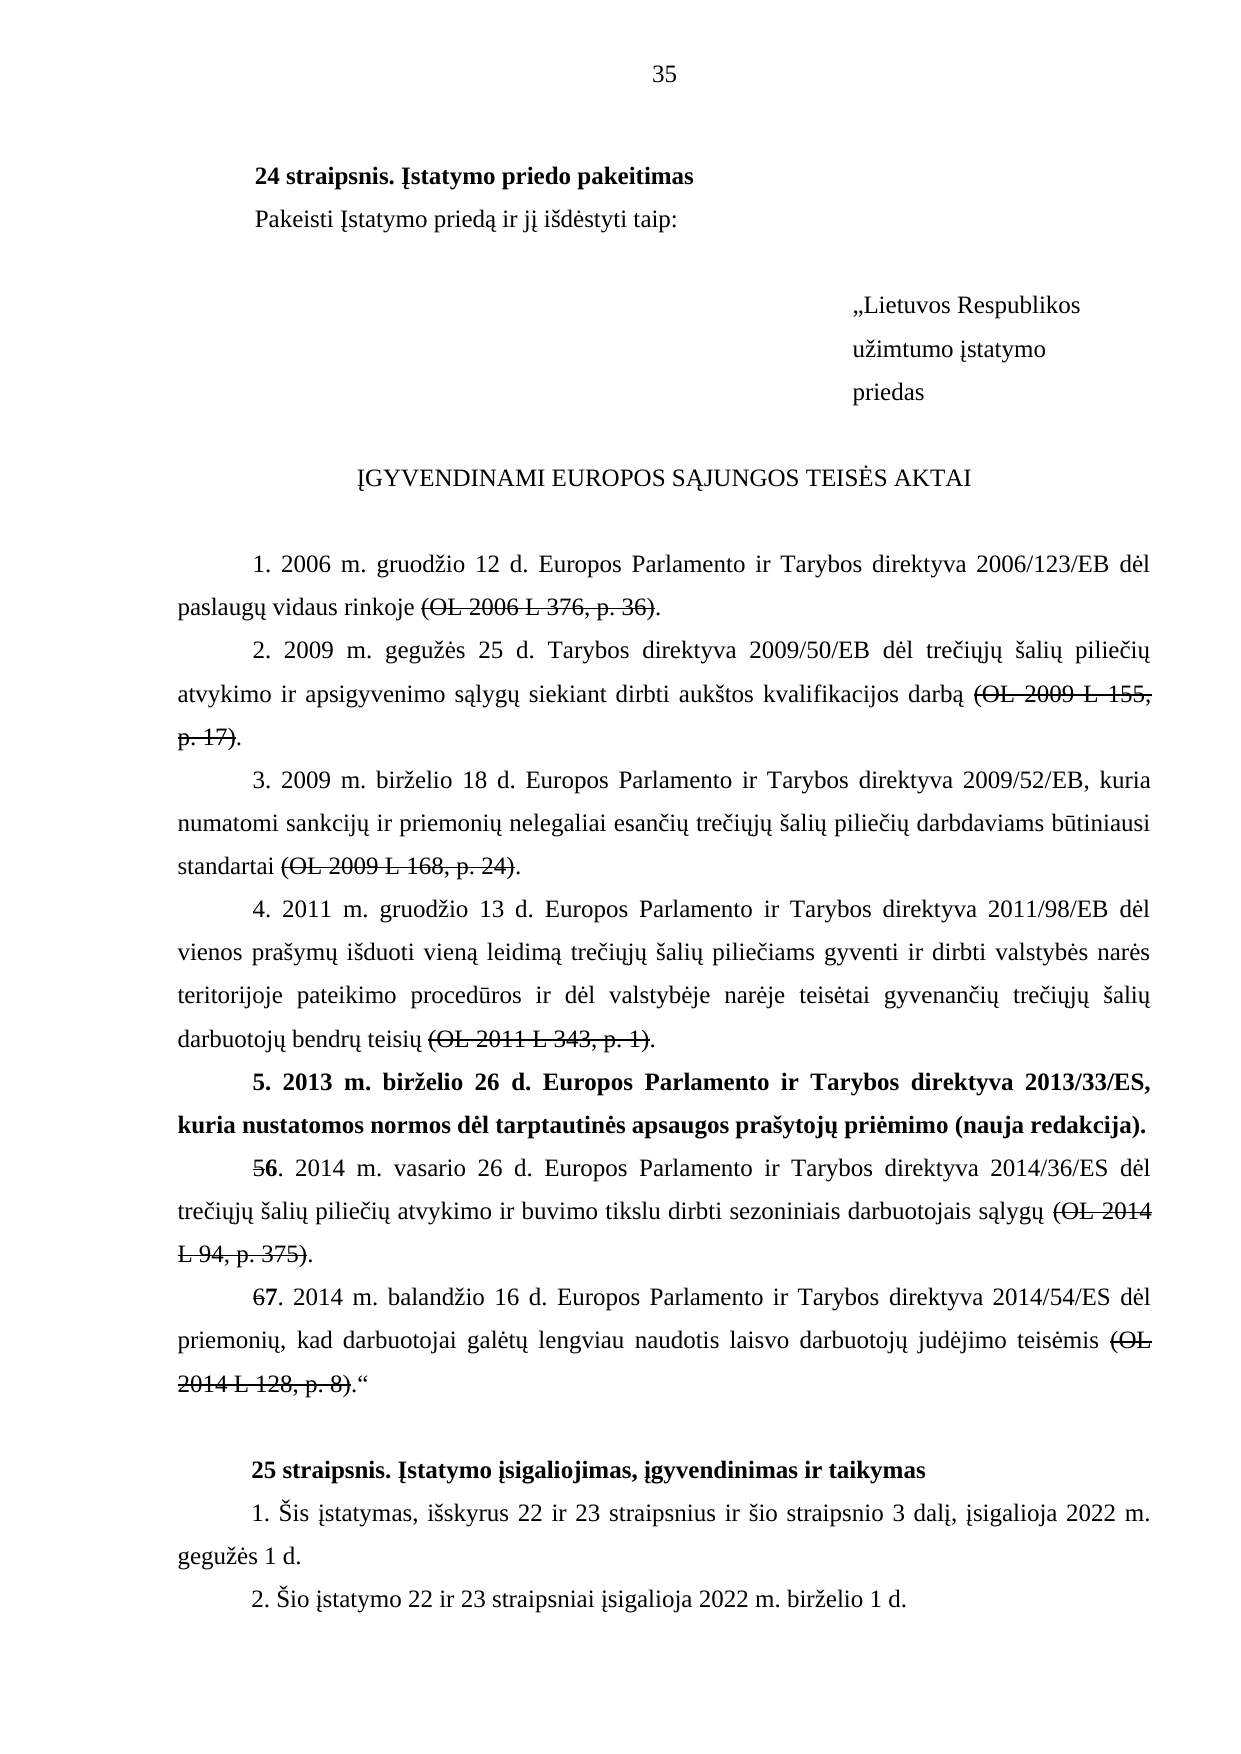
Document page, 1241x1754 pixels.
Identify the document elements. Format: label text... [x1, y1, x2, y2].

text „Lietuvos Respublikos [177, 291, 1152, 319]
text užimtumo įstatymo [177, 334, 1152, 362]
text 1. 2006 m. gruodžio 12 d. Europos Parlamento ir Tarybos direktyva 2006/123/EB dėl paslaugų vidaus rinkoje (OL 2006 L 376, p. 36). [177, 549, 1152, 621]
text 5. 2013 m. birželio 26 d. Europos Parlamento ir Tarybos direktyva 2013/33/ES, kuria nustatomos normos dėl tarptautinės apsaugos prašytojų priėmimo (nauja redakcija). [177, 1067, 1152, 1139]
text Pakeisti Įstatymo priedą ir jį išdėstyti taip: [177, 204, 1152, 233]
text priedas [177, 377, 1152, 406]
text 4. 2011 m. gruodžio 13 d. Europos Parlamento ir Tarybos direktyva 2011/98/EB dėl vienos prašymų išduoti vieną leidimą trečiųjų šalių piliečiams gyventi ir dirbti valstybės narės teritorijoje pateikimo procedūros ir dėl valstybėje narėje teisėtai gyvenančių trečiųjų šalių darbuotojų bendrų teisių (OL 2011 L 343, p. 1). [177, 894, 1152, 1052]
text 56. 2014 m. vasario 26 d. Europos Parlamento ir Tarybos direktyva 2014/36/ES dėl trečiųjų šalių piliečių atvykimo ir buvimo tikslu dirbti sezoniniais darbuotojais sąlygų (OL 2014 L 94, p. 375). [177, 1153, 1152, 1268]
text 24 straipsnis. Įstatymo priedo pakeitimas [177, 161, 1152, 190]
text 25 straipsnis. Įstatymo įsigaliojimas, įgyvendinimas ir taikymas [177, 1455, 1152, 1484]
text ĮGYVENDINAMI EUROPOS SĄJUNGOS TEISĖS AKTAI [177, 463, 1152, 492]
text 1. Šis įstatymas, išskyrus 22 ir 23 straipsnius ir šio straipsnio 3 dalį, įsigalioja 2022 m. gegužės 1 d. [177, 1498, 1152, 1570]
text 3. 2009 m. birželio 18 d. Europos Parlamento ir Tarybos direktyva 2009/52/EB, kuria numatomi sankcijų ir priemonių nelegaliai esančių trečiųjų šalių piliečių darbdaviams būtiniausi standartai (OL 2009 L 168, p. 24). [177, 765, 1152, 880]
text 2. Šio įstatymo 22 ir 23 straipsniai įsigalioja 2022 m. birželio 1 d. [177, 1584, 1152, 1613]
text 2. 2009 m. gegužės 25 d. Tarybos direktyva 2009/50/EB dėl trečiųjų šalių piliečių atvykimo ir apsigyvenimo sąlygų siekiant dirbti aukštos kvalifikacijos darbą (OL 2009 L 155, p. 17). [177, 636, 1152, 751]
text 67. 2014 m. balandžio 16 d. Europos Parlamento ir Tarybos direktyva 2014/54/ES dėl priemonių, kad darbuotojai galėtų lengviau naudotis laisvo darbuotojų judėjimo teisėmis (OL 2014 L 128, p. 8).“ [177, 1282, 1152, 1397]
